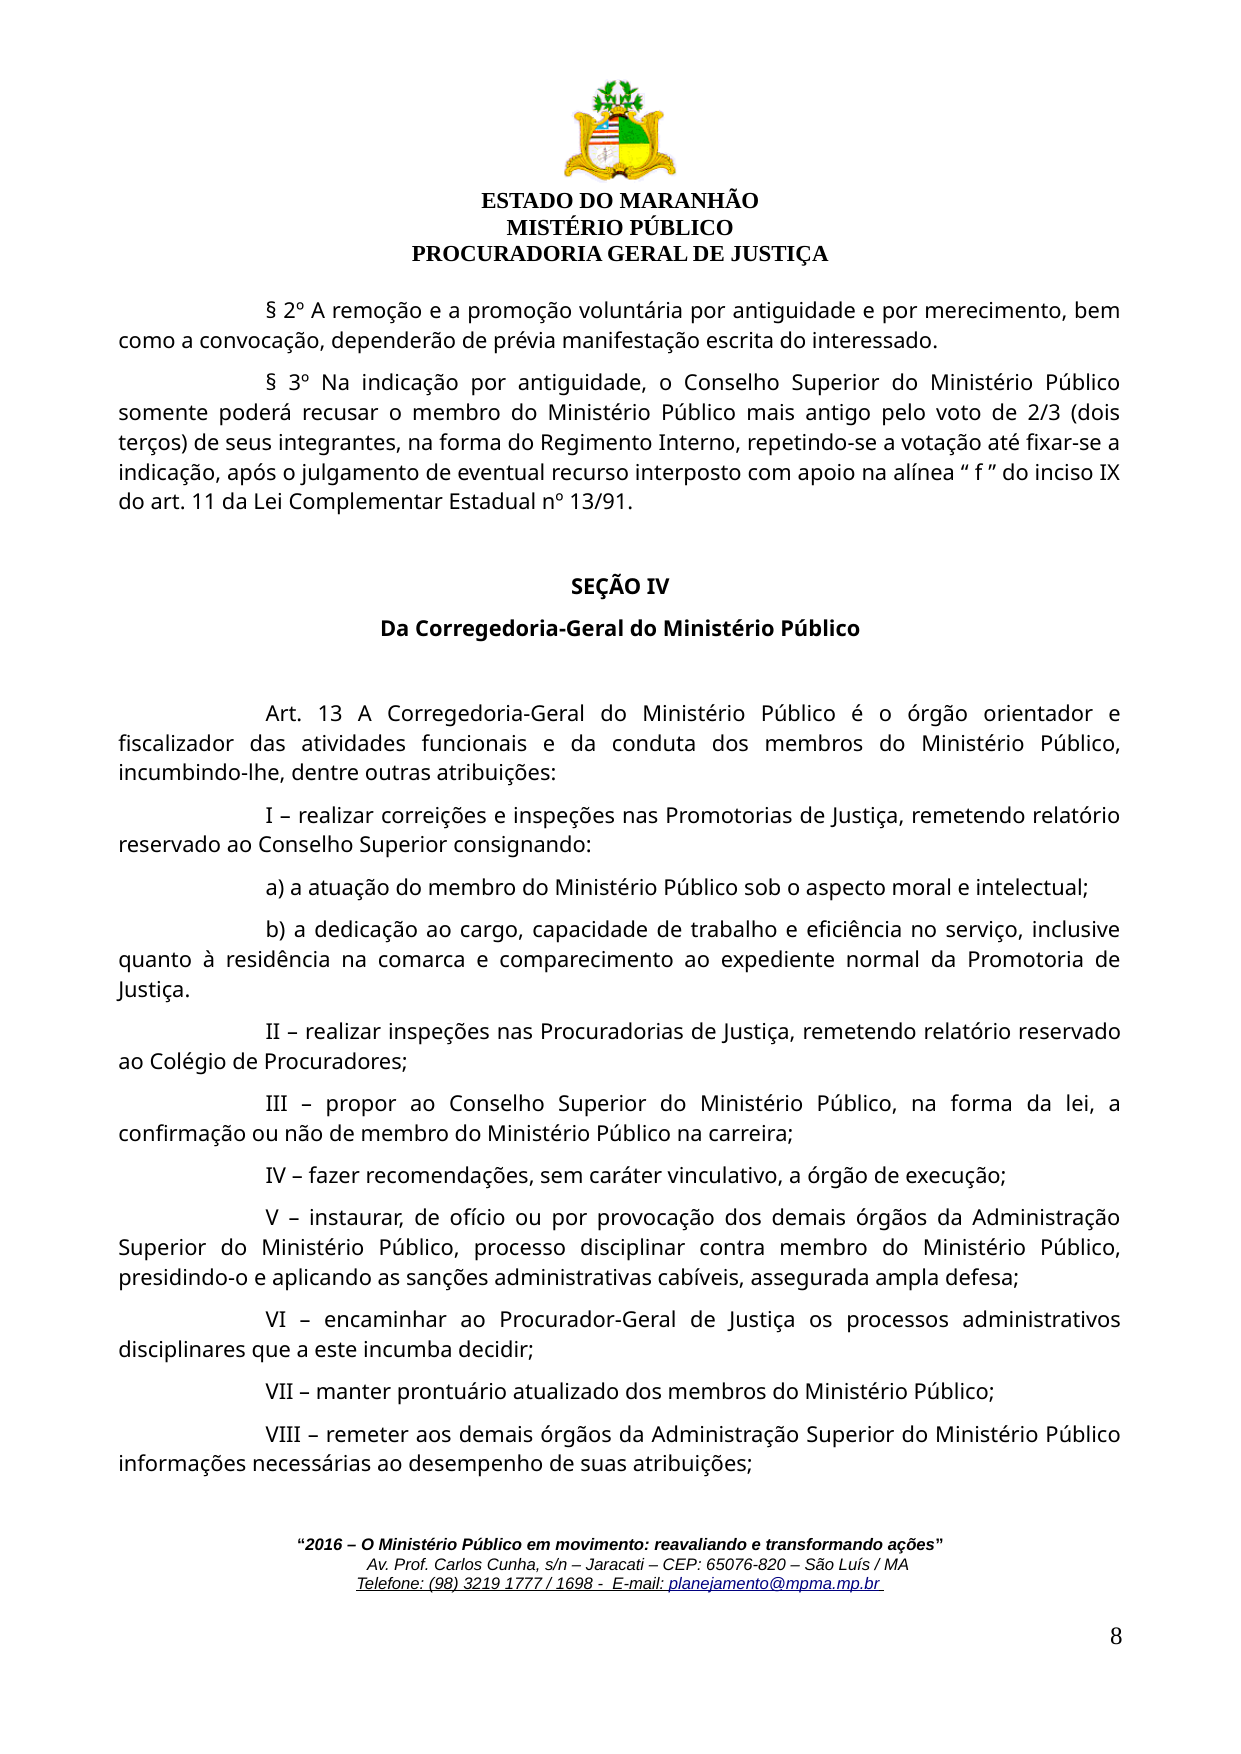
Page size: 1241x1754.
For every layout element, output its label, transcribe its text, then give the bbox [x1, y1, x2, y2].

text II – realizar inspeções nas Procuradorias de Justiça, remetendo relatório reservado ao Colégio de Procuradores; [118, 1016, 1122, 1075]
text § 3º Na indicação por antiguidade, o Conselho Superior do Ministério Público somente poderá recusar o membro do Ministério Público mais antigo pelo voto de 2/3 (dois terços) de seus integrantes, na forma do Regimento Interno, repetindo-se a votação até fixar-se a indicação, após o julgamento de eventual recurso interposto com apoio na alínea “ f ” do inciso IX do art. 11 da Lei Complementar Estadual nº 13/91. [118, 367, 1122, 516]
text VIII – remeter aos demais órgãos da Administração Superior do Ministério Público informações necessárias ao desempenho de suas atribuições; [118, 1418, 1122, 1478]
text b) a dedicação ao cargo, capacidade de trabalho e eficiência no serviço, inclusive quanto à residência na comarca e comparecimento ao expediente normal da Promotoria de Justiça. [118, 914, 1122, 1003]
text SEÇÃO IV [118, 571, 1122, 601]
text Da Corregedoria-Geral do Ministério Público [118, 613, 1122, 643]
text I – realizar correições e inspeções nas Promotorias de Justiça, remetendo relatório reservado ao Conselho Superior consignando: [118, 799, 1122, 859]
text VI – encaminhar ao Procurador-Geral de Justiça os processos administrativos disciplinares que a este incumba decidir; [118, 1304, 1122, 1364]
text § 2º A remoção e a promoção voluntária por antiguidade e por merecimento, bem como a convocação, dependerão de prévia manifestação escrita do interessado. [118, 295, 1122, 354]
text Art. 13 A Corregedoria-Geral do Ministério Público é o órgão orientador e fiscalizador das atividades funcionais e da conduta dos membros do Ministério Público, incumbindo-lhe, dentre outras atribuições: [118, 698, 1122, 787]
text III – propor ao Conselho Superior do Ministério Público, na forma da lei, a confirmação ou não de membro do Ministério Público na carreira; [118, 1088, 1122, 1147]
text IV – fazer recomendações, sem caráter vinculativo, a órgão de execução; [118, 1160, 1122, 1190]
text V – instaurar, de ofício ou por provocação dos demais órgãos da Administração Superior do Ministério Público, processo disciplinar contra membro do Ministério Público, presidindo-o e aplicando as sanções administrativas cabíveis, assegurada ampla defesa; [118, 1202, 1122, 1292]
text VII – manter prontuário atualizado dos membros do Ministério Público; [118, 1376, 1122, 1406]
text a) a atuação do membro do Ministério Público sob o aspecto moral e intelectual; [118, 872, 1122, 901]
